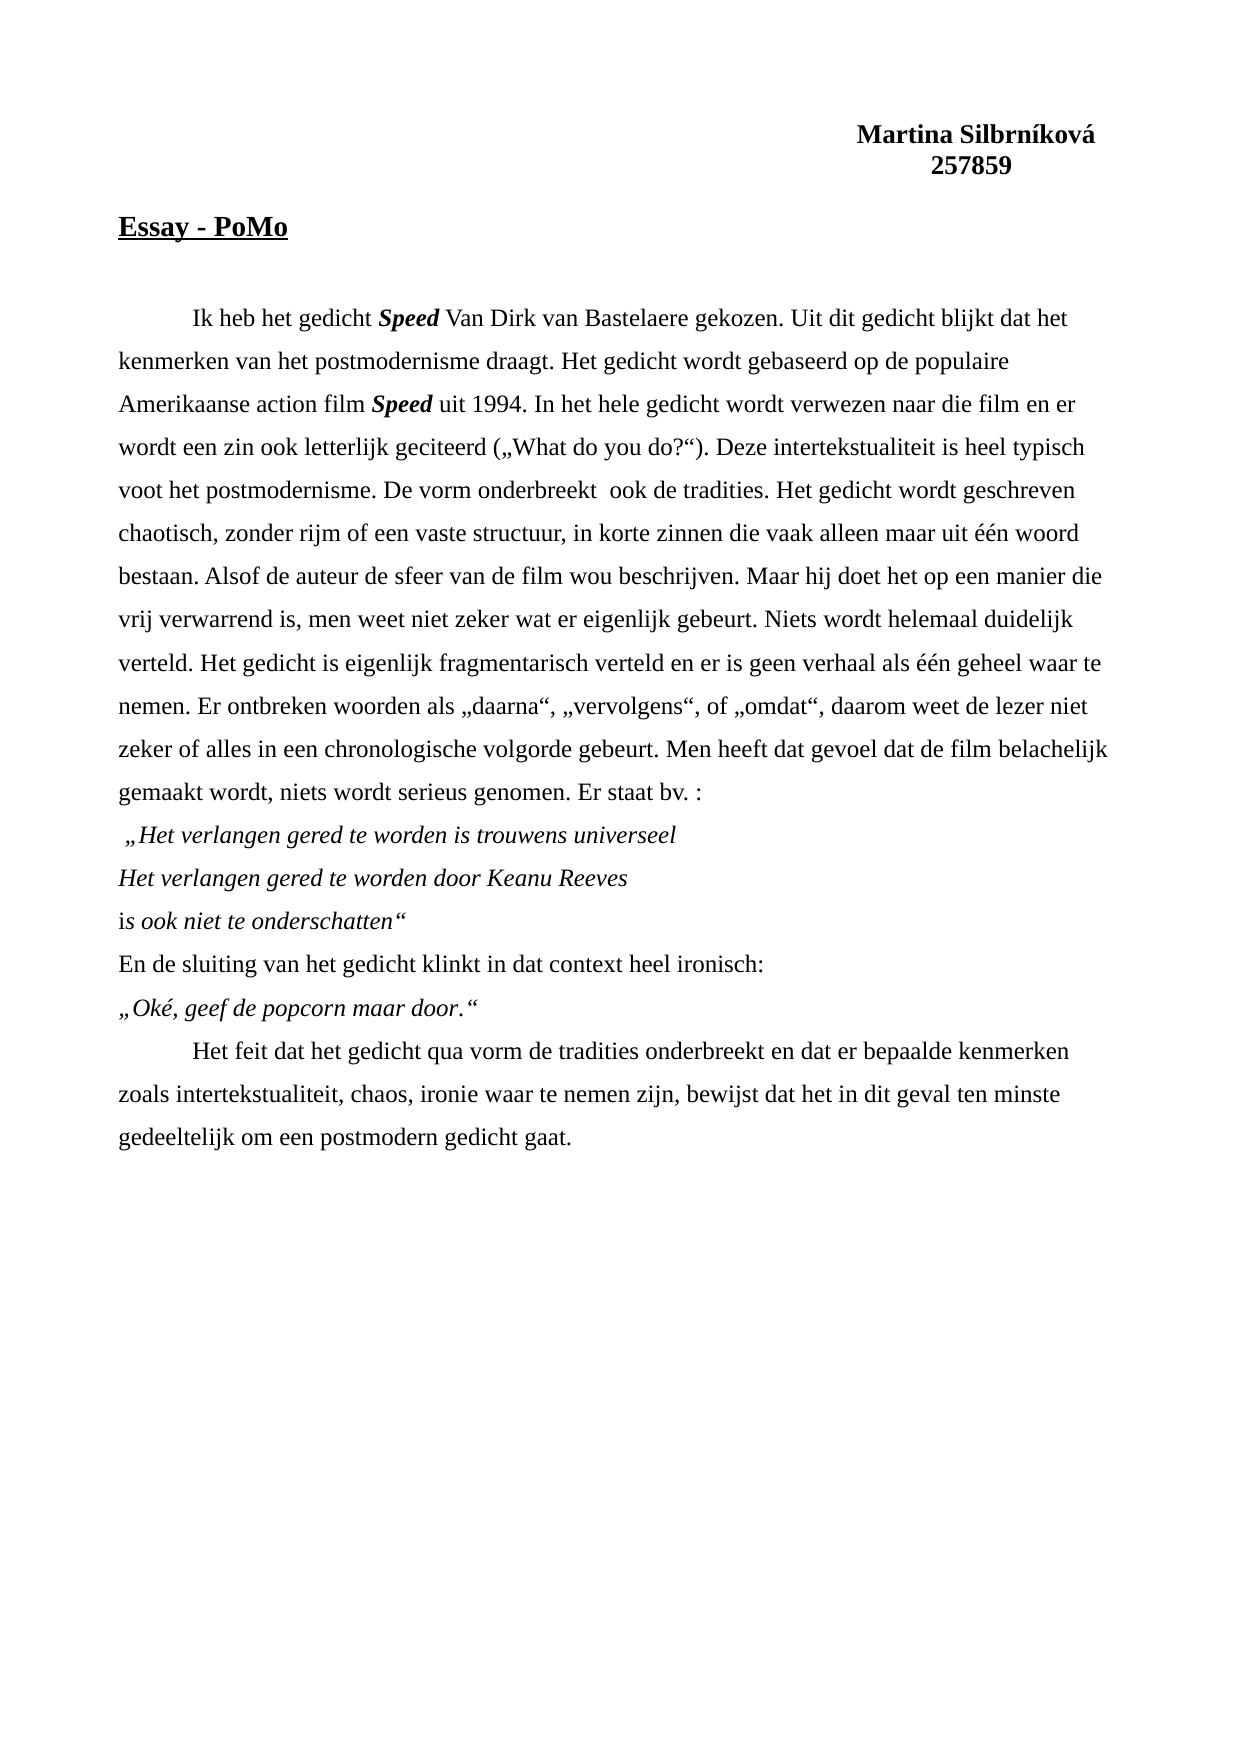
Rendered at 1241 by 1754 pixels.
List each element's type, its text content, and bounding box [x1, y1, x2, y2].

text Het feit dat het gedicht qua vorm de tradities onderbreekt en dat er bepaalde kenmerken zoals intertekstualiteit, chaos, ironie waar te nemen zijn, bewijst dat het in dit geval ten minste gedeeltelijk om een postmodern gedicht gaat. [118, 1036, 1122, 1151]
text „Oké, geef de popcorn maar door.“ [118, 993, 1122, 1021]
text Ik heb het gedicht Speed Van Dirk van Bastelaere gekozen. Uit dit gedicht blijkt dat het kenmerken van het postmodernisme draagt. Het gedicht wordt gebaseerd op de populaire Amerikaanse action film Speed uit 1994. In het hele gedicht wordt verwezen naar die film en er wordt een zin ook letterlijk geciteerd („What do you do?“). Deze intertekstualiteit is heel typisch voot het postmodernisme. De vorm onderbreekt ook de tradities. Het gedicht wordt geschreven chaotisch, zonder rijm of een vaste structuur, in korte zinnen die vaak alleen maar uit één woord bestaan. Alsof de auteur de sfeer van de film wou beschrijven. Maar hij doet het op een manier die vrij verwarrend is, men weet niet zeker wat er eigenlijk gebeurt. Niets wordt helemaal duidelijk verteld. Het gedicht is eigenlijk fragmentarisch verteld en er is geen verhaal als één geheel waar te nemen. Er ontbreken woorden als „daarna“, „vervolgens“, of „omdat“, daarom weet de lezer niet zeker of alles in een chronologische volgorde gebeurt. Men heeft dat gevoel dat de film belachelijk gemaakt wordt, niets wordt serieus genomen. Er staat bv. : [118, 303, 1122, 806]
text Essay - PoMo [118, 209, 1122, 243]
text is ook niet te onderschatten“ [118, 906, 1122, 935]
text Het verlangen gered te worden door Keanu Reeves [118, 863, 1122, 892]
text Martina Silbrníková [118, 118, 1122, 149]
text „Het verlangen gered te worden is trouwens universeel [118, 820, 1122, 849]
text En de sluiting van het gedicht klinkt in dat context heel ironisch: [118, 949, 1122, 978]
text 257859 [118, 149, 1122, 180]
